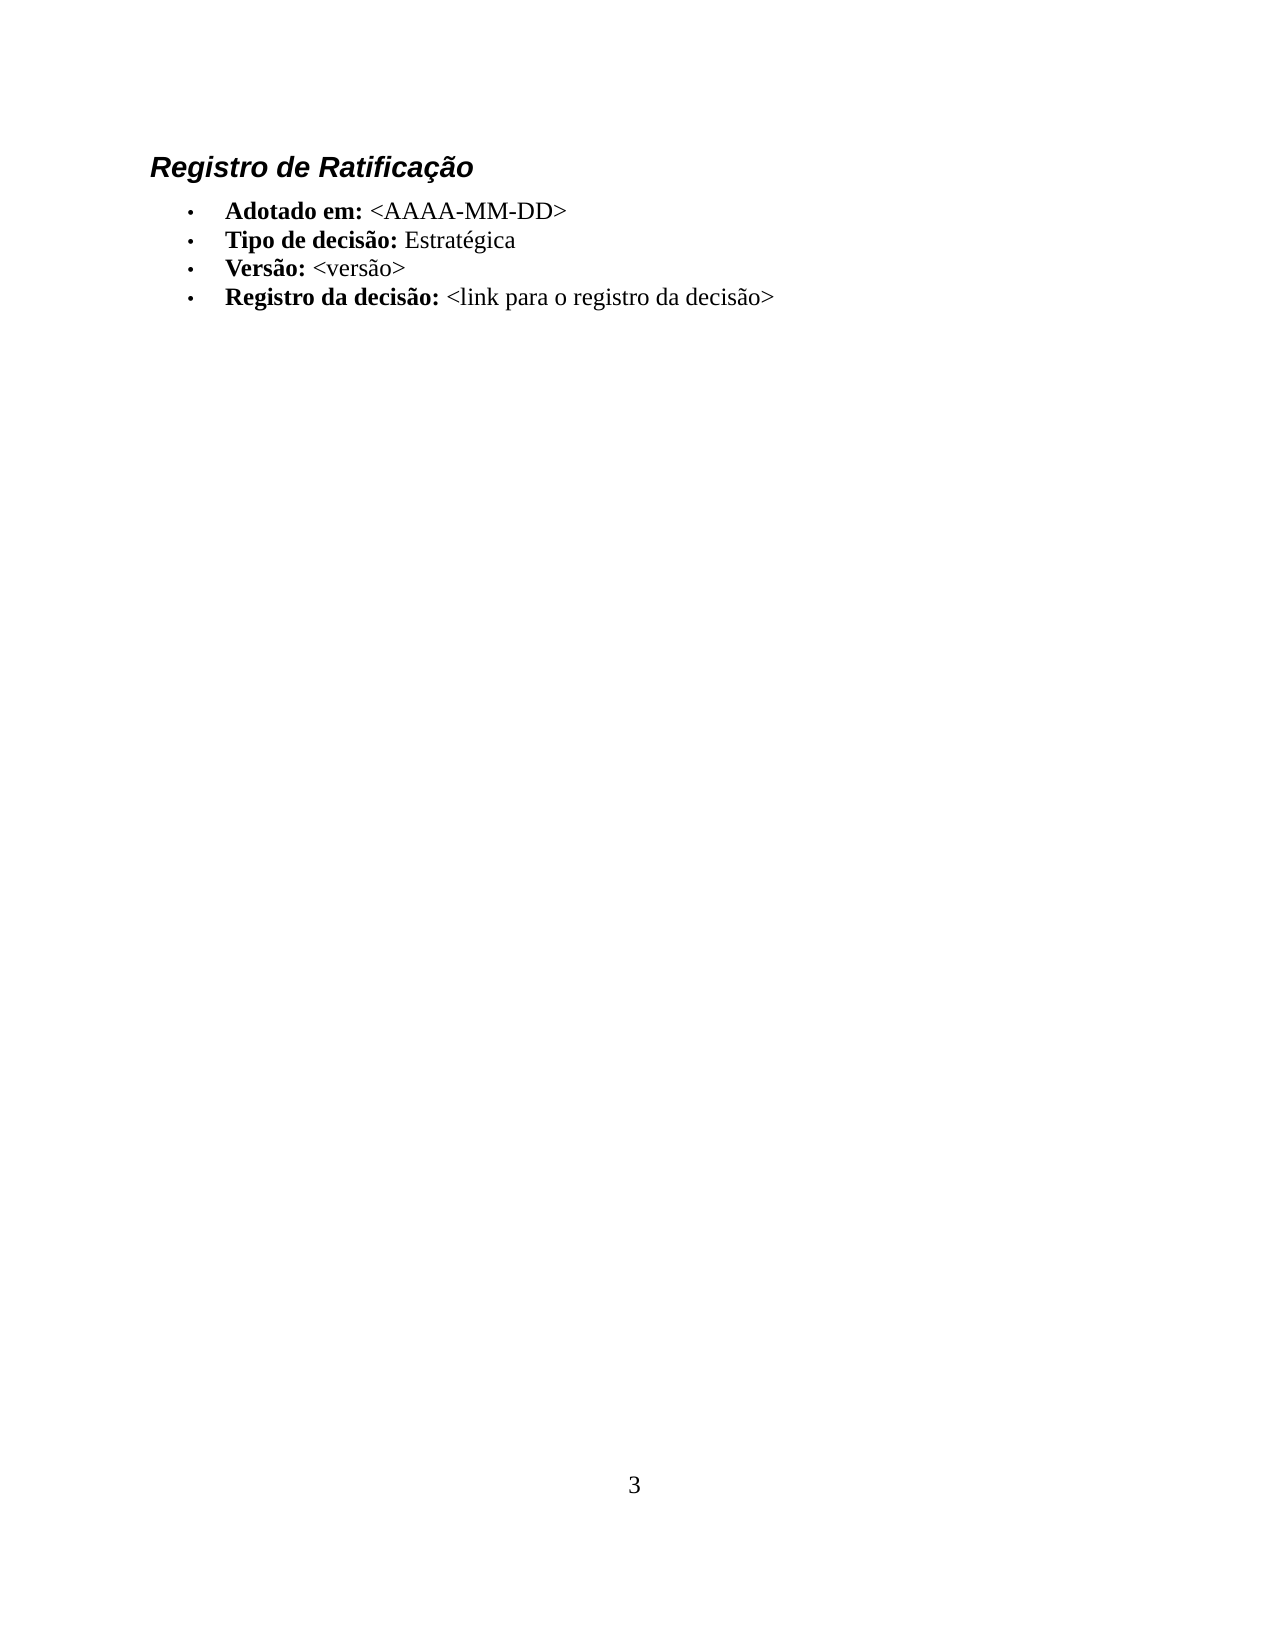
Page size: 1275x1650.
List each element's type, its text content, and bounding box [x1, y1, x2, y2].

list Versão: <versão> [187, 253, 1125, 282]
subtitle Registro de Ratificação [150, 150, 1125, 183]
list Registro da decisão: <link para o registro da decisão> [187, 282, 1125, 311]
list Tipo de decisão: Estratégica [187, 225, 1125, 253]
list Adotado em: <AAAA-MM-DD> [187, 196, 1125, 225]
